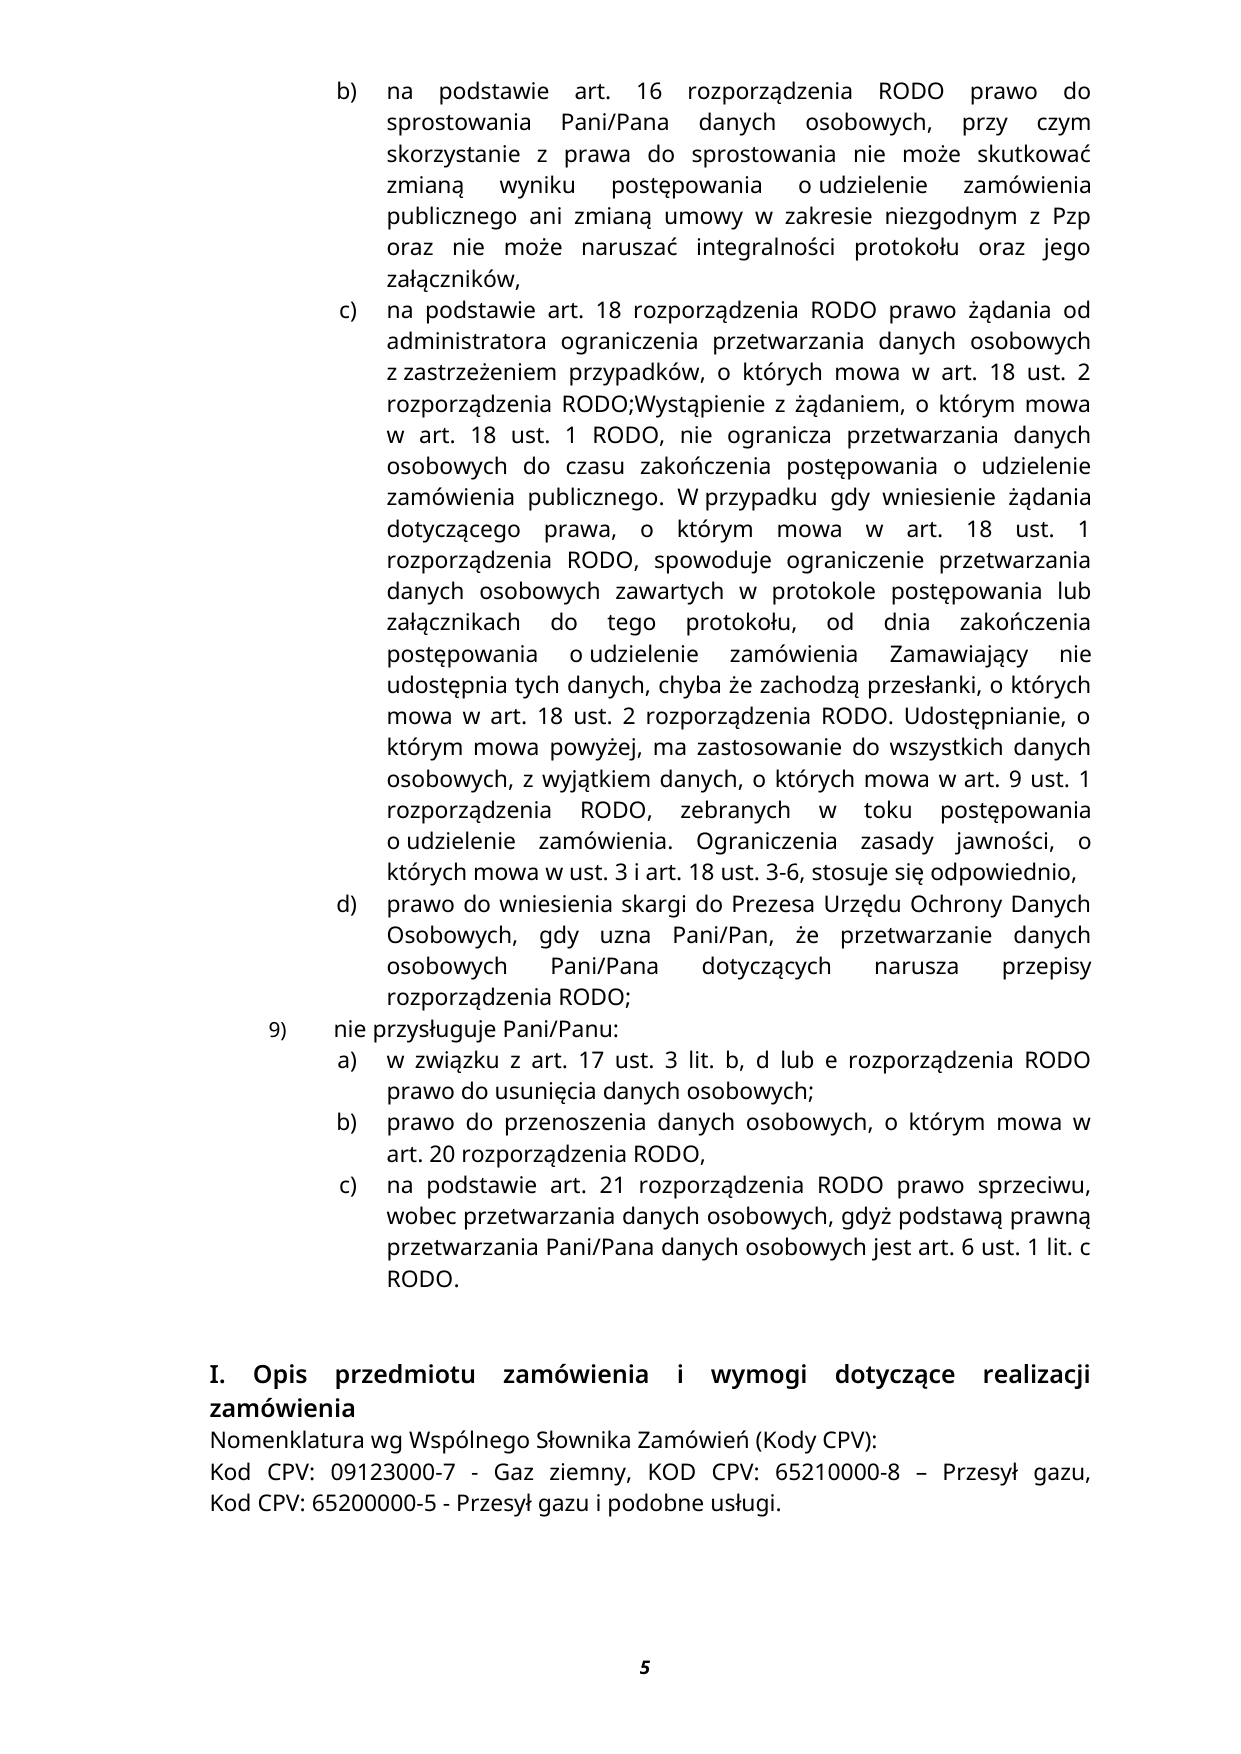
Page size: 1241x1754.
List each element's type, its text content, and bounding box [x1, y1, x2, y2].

text Nomenklatura wg Wspólnego Słownika Zamówień (Kody CPV): [209, 1424, 1092, 1456]
list na podstawie art. 16 rozporządzenia RODO prawo do sprostowania Pani/Pana danych osobowych, przy czym skorzystanie z prawa do sprostowania nie może skutkować zmianą wyniku postępowania o udzielenie zamówienia publicznego ani zmianą umowy w zakresie niezgodnym z Pzp oraz nie może naruszać integralności protokołu oraz jego załączników, [357, 75, 1092, 294]
list na podstawie art. 21 rozporządzenia RODO prawo sprzeciwu, wobec przetwarzania danych osobowych, gdyż podstawą prawną przetwarzania Pani/Pana danych osobowych jest art. 6 ust. 1 lit. c RODO. [357, 1169, 1092, 1294]
list prawo do przenoszenia danych osobowych, o którym mowa w art. 20 rozporządzenia RODO, [357, 1106, 1092, 1169]
text Kod CPV: 09123000-7 - Gaz ziemny, KOD CPV: 65210000-8 – Przesył gazu, Kod CPV: 65200000-5 - Przesył gazu i podobne usługi. [209, 1456, 1092, 1518]
subtitle I. Opis przedmiotu zamówienia i wymogi dotyczące realizacji zamówienia [209, 1356, 1092, 1424]
list prawo do wniesienia skargi do Prezesa Urzędu Ochrony Danych Osobowych, gdy uzna Pani/Pan, że przetwarzanie danych osobowych Pani/Pana dotyczących narusza przepisy rozporządzenia RODO; [357, 887, 1092, 1012]
list nie przysługuje Pani/Panu: [268, 1012, 1092, 1044]
list na podstawie art. 18 rozporządzenia RODO prawo żądania od administratora ograniczenia przetwarzania danych osobowych z zastrzeżeniem przypadków, o których mowa w art. 18 ust. 2 rozporządzenia RODO;Wystąpienie z żądaniem, o którym mowa w art. 18 ust. 1 RODO, nie ogranicza przetwarzania danych osobowych do czasu zakończenia postępowania o udzielenie zamówienia publicznego. W przypadku gdy wniesienie żądania dotyczącego prawa, o którym mowa w art. 18 ust. 1 rozporządzenia RODO, spowoduje ograniczenie przetwarzania danych osobowych zawartych w protokole postępowania lub załącznikach do tego protokołu, od dnia zakończenia postępowania o udzielenie zamówienia Zamawiający nie udostępnia tych danych, chyba że zachodzą przesłanki, o których mowa w art. 18 ust. 2 rozporządzenia RODO. Udostępnianie, o którym mowa powyżej, ma zastosowanie do wszystkich danych osobowych, z wyjątkiem danych, o których mowa w art. 9 ust. 1 rozporządzenia RODO, zebranych w toku postępowania o udzielenie zamówienia. Ograniczenia zasady jawności, o których mowa w ust. 3 i art. 18 ust. 3-6, stosuje się odpowiednio, [357, 294, 1092, 887]
list w związku z art. 17 ust. 3 lit. b, d lub e rozporządzenia RODO prawo do usunięcia danych osobowych; [357, 1044, 1092, 1106]
